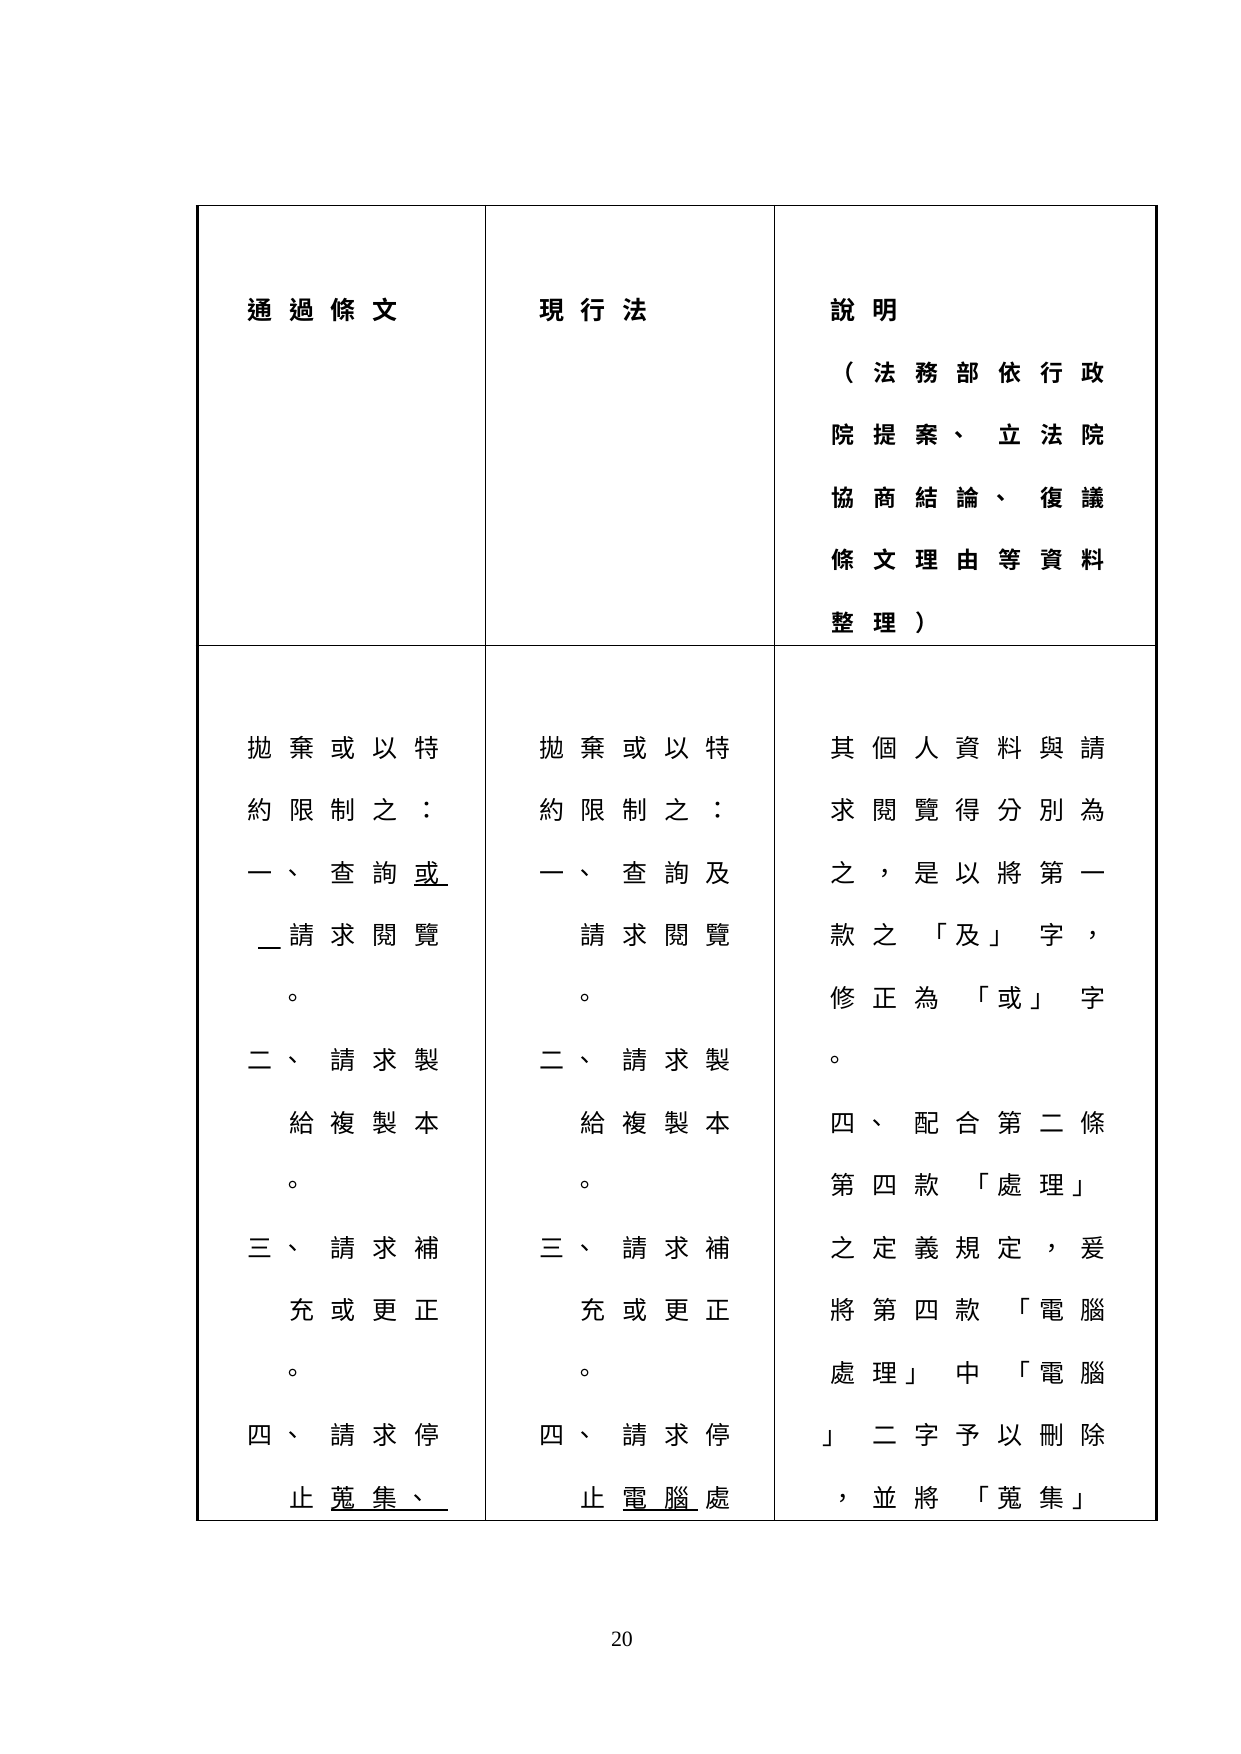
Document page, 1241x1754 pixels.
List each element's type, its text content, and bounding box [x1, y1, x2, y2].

table_cell 其個人資料與請求閱覽得分別為之，是以將第一款之「及」字，修正為「或」字。 四、配合第二條第四款「處理」之定義規定，爰將第四款「電腦處理」中「電腦」二字予以刪除，並將「蒐集」 [775, 646, 1155, 1520]
table_cell 拋棄或以特約限制之： 一、查詢或請求閱覽。 二、請求製給複製本。 三、請求補充或更正。 四、請求停止蒐集、 [199, 646, 485, 1520]
table_header 通過條文 [199, 206, 485, 645]
table_header 現行法 [486, 206, 774, 645]
table_header 說明 （法務部依行政院提案、立法院協商結論、復議條文理由等資料整理） [775, 206, 1155, 645]
table_cell 拋棄或以特約限制之： 一、查詢及請求閱覽。 二、請求製給複製本。 三、請求補充或更正。 四、請求停止電腦處 [486, 646, 774, 1520]
